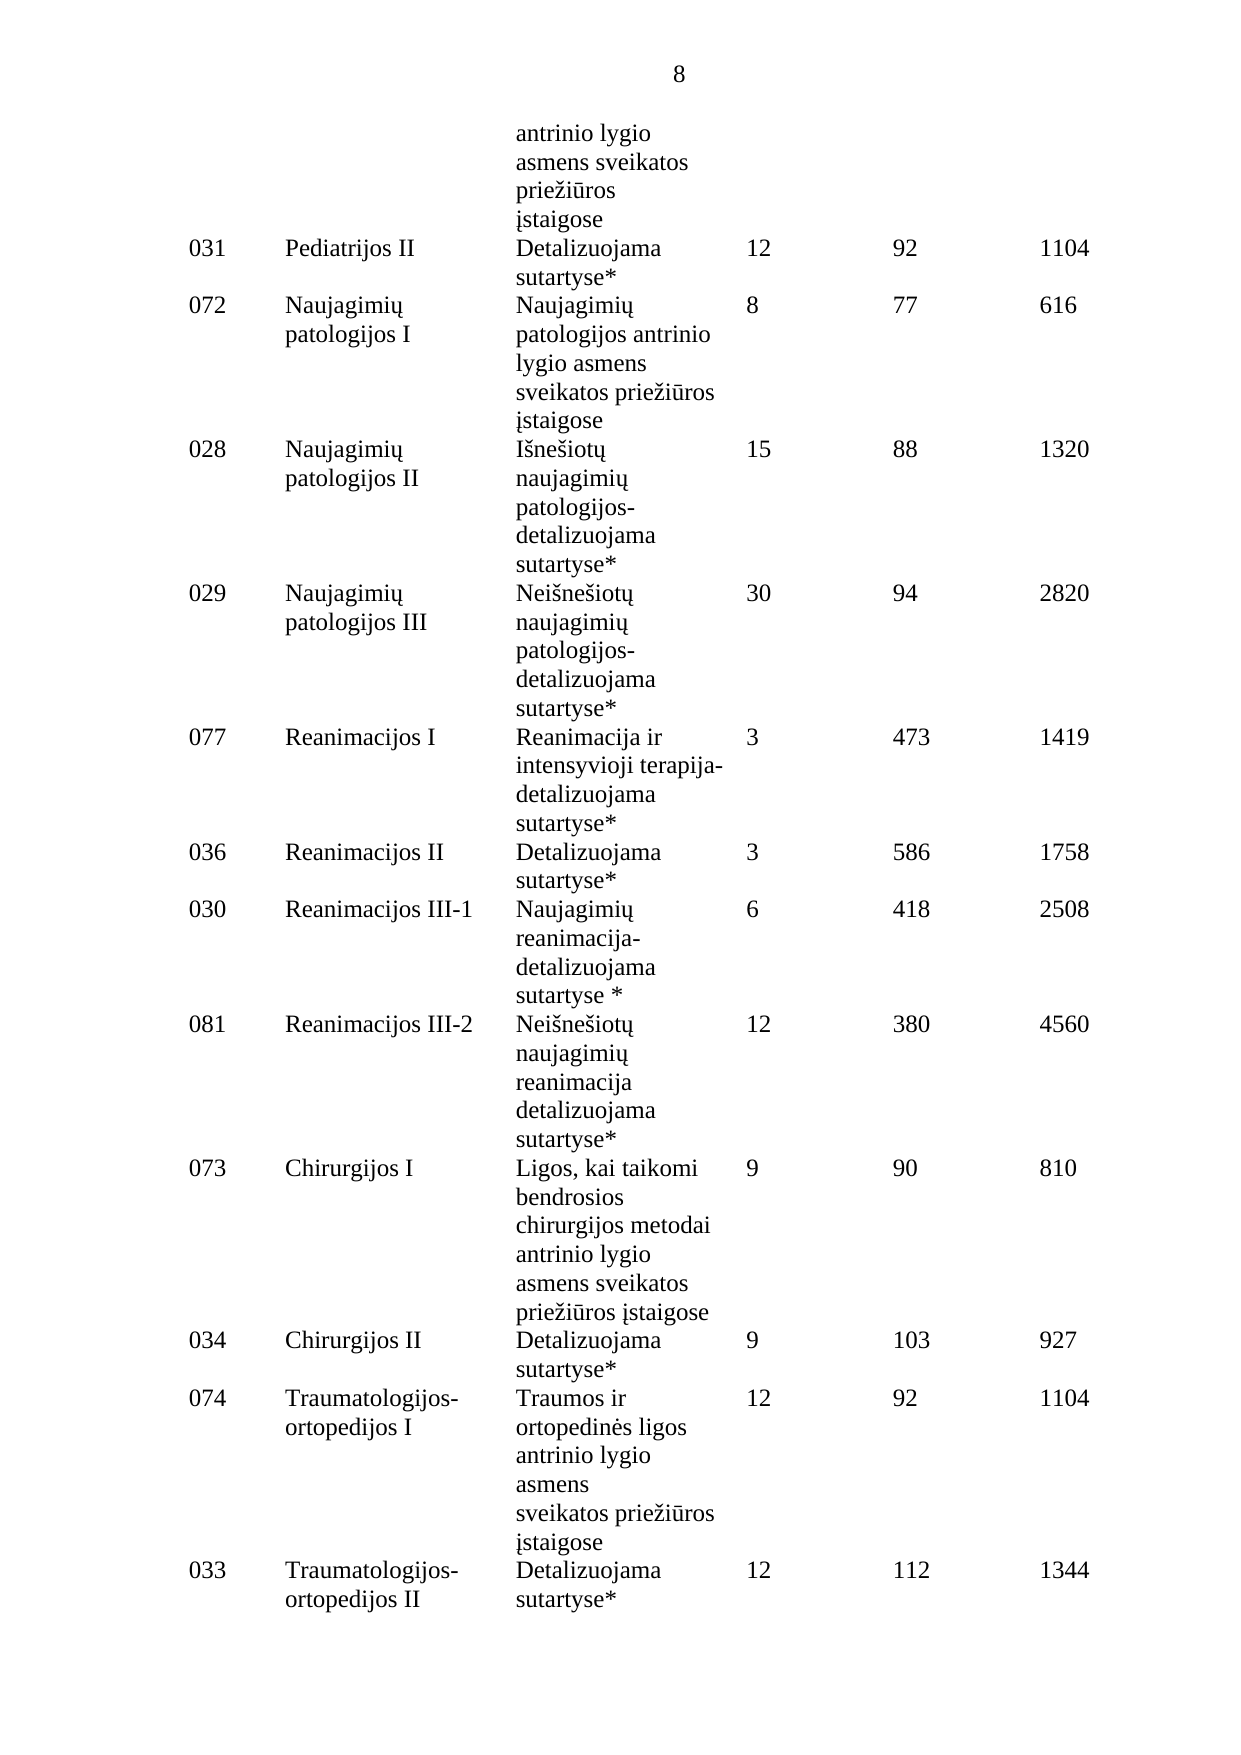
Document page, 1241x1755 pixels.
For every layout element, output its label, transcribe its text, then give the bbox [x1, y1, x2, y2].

table_cell 081 [177, 1009, 274, 1096]
table_cell 036 [177, 837, 274, 894]
table_cell Naujagimių reanimacija- detalizuojama sutartyse * [504, 894, 735, 1009]
table_cell 6 [735, 894, 881, 1009]
table_cell [735, 779, 881, 837]
table_cell 9 [735, 1326, 881, 1383]
table_cell [881, 377, 1028, 434]
table_cell 4560 [1028, 1009, 1181, 1096]
table_cell [881, 204, 1028, 233]
table_cell [177, 1498, 274, 1556]
table_cell 8 [735, 291, 881, 377]
table_cell [735, 204, 881, 233]
table_cell 9 [735, 1153, 881, 1239]
table_cell [1028, 779, 1181, 837]
table_cell 12 [735, 1009, 881, 1096]
table_cell [881, 1239, 1028, 1326]
table_cell sveikatos priežiūros įstaigose [504, 377, 735, 434]
table_cell 3 [735, 837, 881, 894]
table_cell 2508 [1028, 894, 1181, 1009]
table_cell 2820 [1028, 578, 1181, 664]
table_cell 473 [881, 722, 1028, 779]
table_cell Naujagimių patologijos III [274, 578, 504, 664]
table_cell Išnešiotų naujagimių patologijos- [504, 434, 735, 521]
table_cell 94 [881, 578, 1028, 664]
table_cell antrinio lygio asmens sveikatos priežiūros [504, 118, 735, 204]
table_cell Ligos, kai taikomi bendrosios chirurgijos metodai [504, 1153, 735, 1239]
table_cell 15 [735, 434, 881, 521]
table_cell Reanimacijos I [274, 722, 504, 779]
table_cell 028 [177, 434, 274, 521]
table_cell Reanimacijos II [274, 837, 504, 894]
table_cell detalizuojama sutartyse* [504, 521, 735, 578]
table_cell [177, 377, 274, 434]
table_cell 927 [1028, 1326, 1181, 1383]
table_cell [274, 521, 504, 578]
table_cell Neišnešiotų naujagimių reanimacija [504, 1009, 735, 1096]
table_cell 072 [177, 291, 274, 377]
table_cell Traumatologijos- ortopedijos II [274, 1556, 504, 1613]
table_cell Chirurgijos II [274, 1326, 504, 1383]
table_cell 12 [735, 233, 881, 291]
table_cell detalizuojama sutartyse* [504, 779, 735, 837]
table_cell 586 [881, 837, 1028, 894]
table_cell [1028, 1096, 1181, 1153]
table_cell [735, 1096, 881, 1153]
table_cell [735, 377, 881, 434]
table_cell 77 [881, 291, 1028, 377]
table_cell [881, 118, 1028, 204]
table_cell [735, 521, 881, 578]
table_cell Naujagimių patologijos I [274, 291, 504, 377]
table_cell Naujagimių patologijos antrinio lygio asmens [504, 291, 735, 377]
table_cell [1028, 1498, 1181, 1556]
table_cell detalizuojama sutartyse* [504, 1096, 735, 1153]
table_cell 92 [881, 233, 1028, 291]
table_cell [1028, 204, 1181, 233]
table_cell [1028, 118, 1181, 204]
table_cell 3 [735, 722, 881, 779]
table_cell 074 [177, 1383, 274, 1498]
table_cell [881, 664, 1028, 722]
table_cell Traumos ir ortopedinės ligos antrinio lygio asmens [504, 1383, 735, 1498]
table_cell Detalizuojama sutartyse* [504, 233, 735, 291]
table_cell [177, 118, 274, 204]
table_cell 1104 [1028, 1383, 1181, 1498]
table_cell Pediatrijos II [274, 233, 504, 291]
table_cell 1344 [1028, 1556, 1181, 1613]
table_cell [881, 779, 1028, 837]
table_cell Chirurgijos I [274, 1153, 504, 1239]
table_cell 418 [881, 894, 1028, 1009]
table_cell [274, 377, 504, 434]
table_cell [274, 664, 504, 722]
table_cell 380 [881, 1009, 1028, 1096]
table_cell įstaigose [504, 204, 735, 233]
table_cell 031 [177, 233, 274, 291]
table_cell 30 [735, 578, 881, 664]
table_cell [881, 521, 1028, 578]
table_cell [735, 1239, 881, 1326]
table_cell [274, 1239, 504, 1326]
table_cell [274, 1498, 504, 1556]
table_cell 073 [177, 1153, 274, 1239]
table_cell 92 [881, 1383, 1028, 1498]
table_cell antrinio lygio asmens sveikatos priežiūros įstaigose [504, 1239, 735, 1326]
table_cell [1028, 521, 1181, 578]
table_cell [1028, 377, 1181, 434]
table_cell 616 [1028, 291, 1181, 377]
table_cell Detalizuojama sutartyse* [504, 1326, 735, 1383]
table_cell 034 [177, 1326, 274, 1383]
table_cell 90 [881, 1153, 1028, 1239]
table_cell [177, 1096, 274, 1153]
table_cell [735, 118, 881, 204]
table_cell 1419 [1028, 722, 1181, 779]
table_cell Detalizuojama sutartyse* [504, 837, 735, 894]
table_cell sveikatos priežiūros įstaigose [504, 1498, 735, 1556]
table_cell Traumatologijos- ortopedijos I [274, 1383, 504, 1498]
table_cell [1028, 664, 1181, 722]
table_cell 033 [177, 1556, 274, 1613]
table_cell [177, 664, 274, 722]
table_cell 029 [177, 578, 274, 664]
table_cell Naujagimių patologijos II [274, 434, 504, 521]
table_cell [177, 521, 274, 578]
table_cell [177, 1239, 274, 1326]
table_cell [1028, 1239, 1181, 1326]
table_cell Detalizuojama sutartyse* [504, 1556, 735, 1613]
table_cell Neišnešiotų naujagimių patologijos- [504, 578, 735, 664]
table_cell 88 [881, 434, 1028, 521]
table_cell [274, 779, 504, 837]
table_cell [274, 1096, 504, 1153]
table_cell [177, 204, 274, 233]
table_cell [274, 204, 504, 233]
table_cell [177, 779, 274, 837]
table_cell 12 [735, 1383, 881, 1498]
table_cell 112 [881, 1556, 1028, 1613]
table_cell Reanimacijos III-1 [274, 894, 504, 1009]
table_cell [881, 1498, 1028, 1556]
table_cell [881, 1096, 1028, 1153]
table_cell 1104 [1028, 233, 1181, 291]
table_cell [735, 664, 881, 722]
table_cell 810 [1028, 1153, 1181, 1239]
table_cell [274, 118, 504, 204]
table_cell 077 [177, 722, 274, 779]
table_cell 12 [735, 1556, 881, 1613]
table_cell Reanimacijos III-2 [274, 1009, 504, 1096]
table_cell 103 [881, 1326, 1028, 1383]
table_cell 030 [177, 894, 274, 1009]
table_cell detalizuojama sutartyse* [504, 664, 735, 722]
table_cell 1320 [1028, 434, 1181, 521]
table_cell Reanimacija ir intensyvioji terapija- [504, 722, 735, 779]
table_cell [735, 1498, 881, 1556]
table_cell 1758 [1028, 837, 1181, 894]
